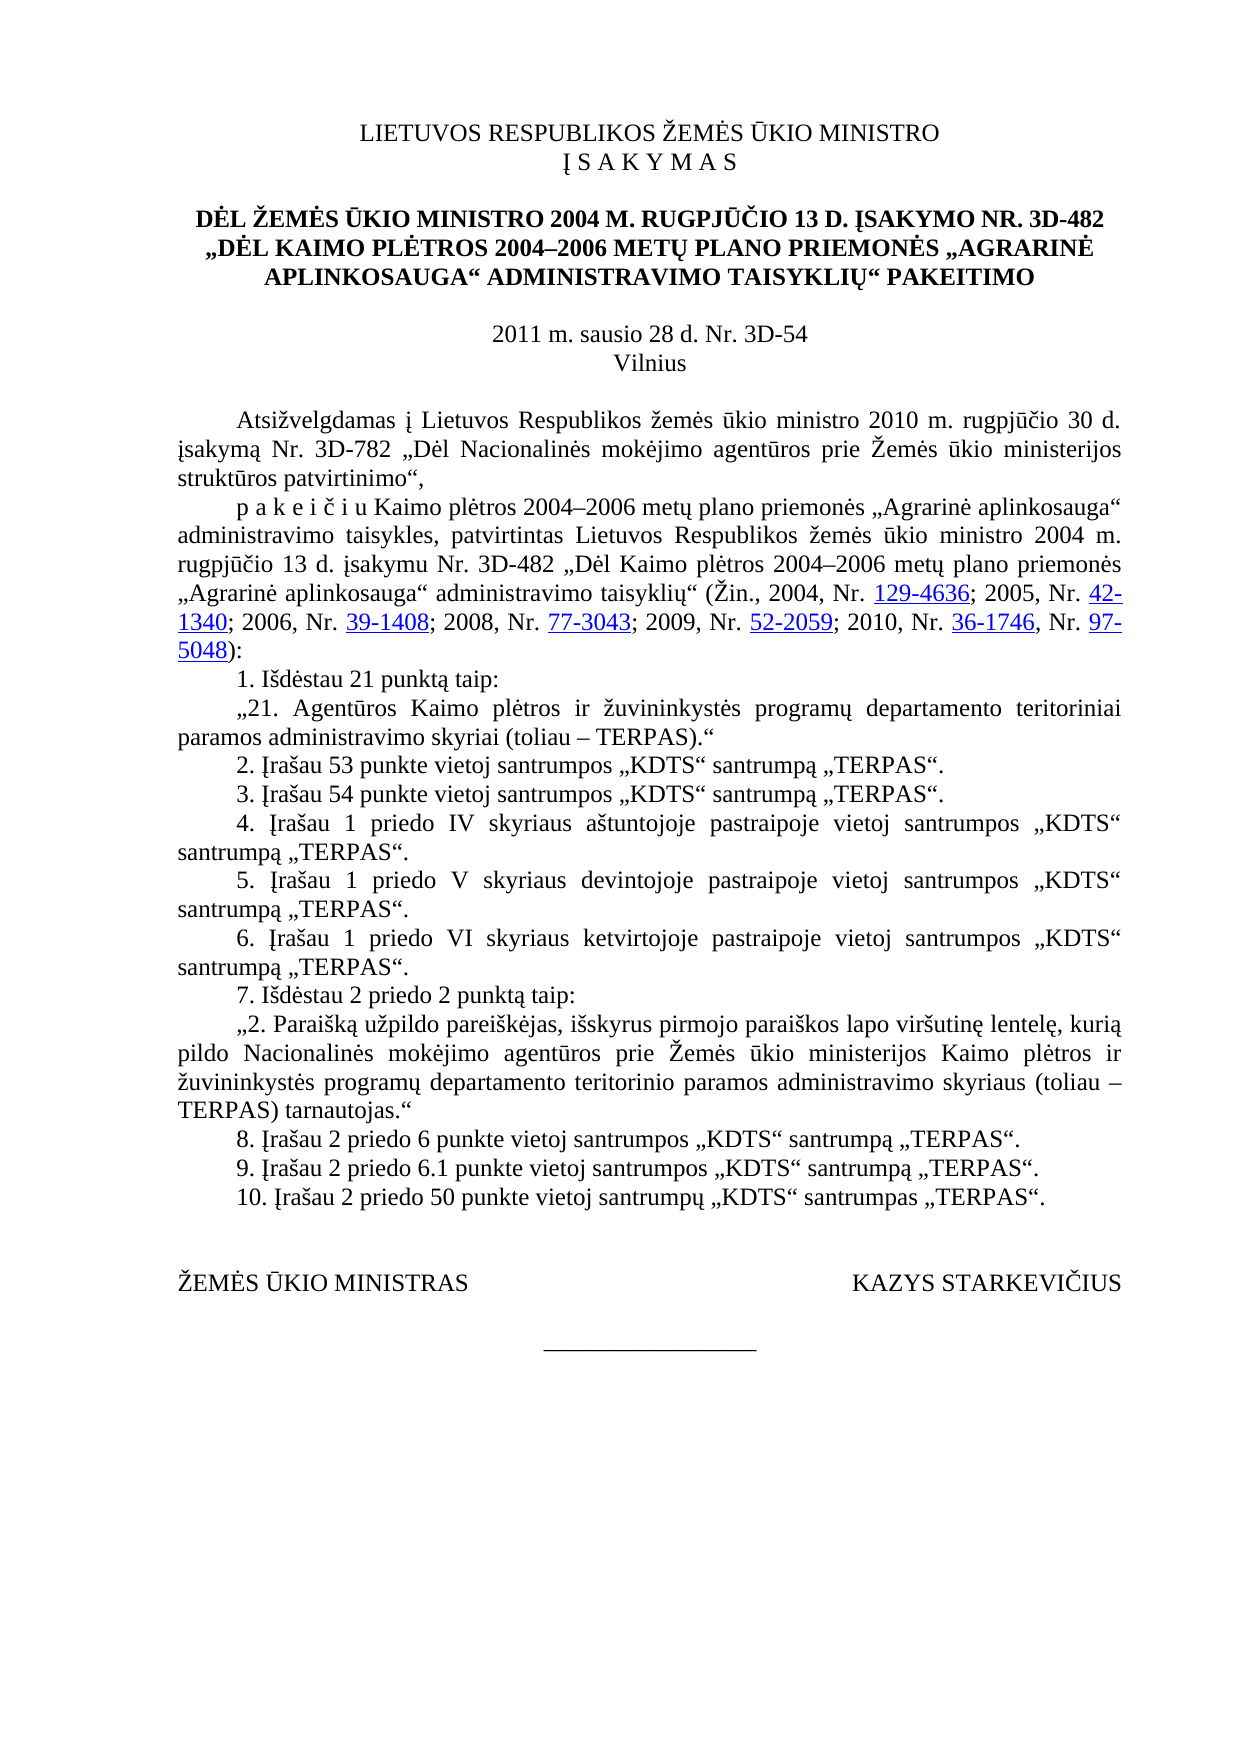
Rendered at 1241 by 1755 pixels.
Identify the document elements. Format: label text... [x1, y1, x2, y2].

text „21. Agentūros Kaimo plėtros ir žuvininkystės programų departamento teritoriniai paramos administravimo skyriai (toliau – TERPAS).“ [177, 693, 1122, 751]
text 2011 m. sausio 28 d. Nr. 3D-54 [177, 319, 1122, 348]
text 7. Išdėstau 2 priedo 2 punktą taip: [177, 981, 1122, 1009]
text 3. Įrašau 54 punkte vietoj santrumpos „KDTS“ santrumpą „TERPAS“. [177, 779, 1122, 808]
text 5. Įrašau 1 priedo V skyriaus devintojoje pastraipoje vietoj santrumpos „KDTS“ santrumpą „TERPAS“. [177, 866, 1122, 923]
text „2. Paraišką užpildo pareiškėjas, išskyrus pirmojo paraiškos lapo viršutinę lentelę, kurią pildo Nacionalinės mokėjimo agentūros prie Žemės ūkio ministerijos Kaimo plėtros ir žuvininkystės programų departamento teritorinio paramos administravimo skyriaus (toliau – TERPAS) tarnautojas.“ [177, 1009, 1122, 1124]
text 9. Įrašau 2 priedo 6.1 punkte vietoj santrumpos „KDTS“ santrumpą „TERPAS“. [177, 1153, 1122, 1182]
text 10. Įrašau 2 priedo 50 punkte vietoj santrumpų „KDTS“ santrumpas „TERPAS“. [177, 1182, 1122, 1211]
text Žemės ūkio ministras Kazys Starkevičius [177, 1268, 1122, 1297]
text 6. Įrašau 1 priedo VI skyriaus ketvirtojoje pastraipoje vietoj santrumpos „KDTS“ santrumpą „TERPAS“. [177, 923, 1122, 981]
text Atsižvelgdamas į Lietuvos Respublikos žemės ūkio ministro 2010 m. rugpjūčio 30 d. įsakymą Nr. 3D-782 „Dėl Nacionalinės mokėjimo agentūros prie Žemės ūkio ministerijos struktūros patvirtinimo“, [177, 406, 1122, 492]
text LIETUVOS RESPUBLIKOS ŽEMĖS ŪKIO MINISTRO [177, 118, 1122, 147]
text 4. Įrašau 1 priedo IV skyriaus aštuntojoje pastraipoje vietoj santrumpos „KDTS“ santrumpą „TERPAS“. [177, 808, 1122, 866]
text Vilnius [177, 348, 1122, 377]
text 8. Įrašau 2 priedo 6 punkte vietoj santrumpos „KDTS“ santrumpą „TERPAS“. [177, 1124, 1122, 1153]
text _________________ [177, 1326, 1122, 1354]
text DĖL ŽEMĖS ŪKIO MINISTRO 2004 m. rugpjūčio 13 d. ĮSAKYMO Nr. 3D-482 „DĖL KAIMO PLĖTROS 2004–2006 METŲ PLANO PRIEMONĖS „AGRARINĖ APLINKOSAUGA“ ADMINISTRAVIMO TAISYKLIŲ“ pakeitimo [177, 204, 1122, 291]
text Į S A K Y M A S [177, 147, 1122, 176]
text 1. Išdėstau 21 punktą taip: [177, 664, 1122, 693]
text 2. Įrašau 53 punkte vietoj santrumpos „KDTS“ santrumpą „TERPAS“. [177, 751, 1122, 779]
text p a k e i č i u Kaimo plėtros 2004–2006 metų plano priemonės „Agrarinė aplinkosauga“ administravimo taisykles, patvirtintas Lietuvos Respublikos žemės ūkio ministro 2004 m. rugpjūčio 13 d. įsakymu Nr. 3D-482 „Dėl Kaimo plėtros 2004–2006 metų plano priemonės „Agrarinė aplinkosauga“ administravimo taisyklių“ (Žin., 2004, Nr. 129-4636; 2005, Nr. 42-1340; 2006, Nr. 39-1408; 2008, Nr. 77-3043; 2009, Nr. 52-2059; 2010, Nr. 36-1746, Nr. 97-5048): [177, 492, 1122, 664]
